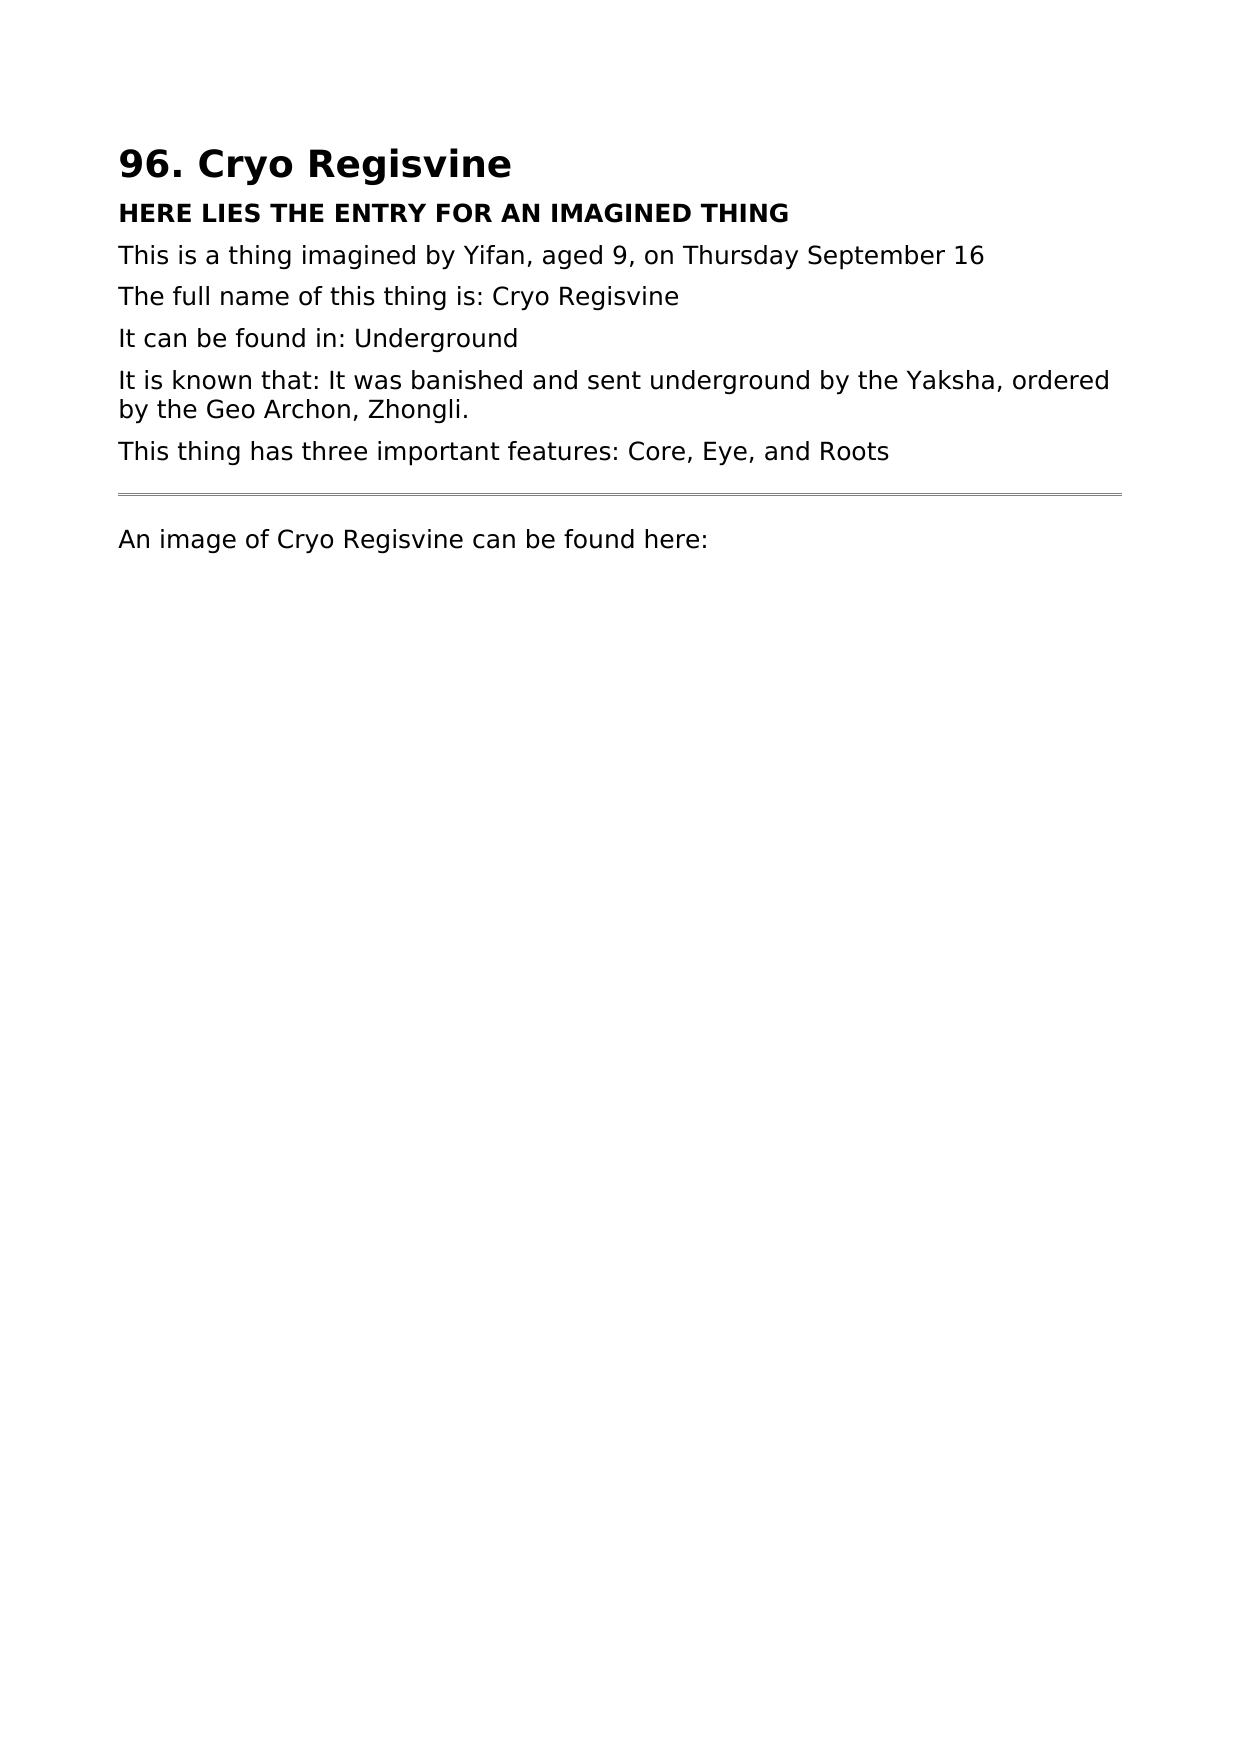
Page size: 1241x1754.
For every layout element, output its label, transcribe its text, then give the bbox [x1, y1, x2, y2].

text It can be found in: Underground [118, 324, 1122, 353]
text This is a thing imagined by Yifan, aged 9, on Thursday September 16 [118, 241, 1122, 270]
text This thing has three important features: Core, Eye, and Roots [118, 437, 1122, 466]
text It is known that: It was banished and sent underground by the Yaksha, ordered by the Geo Archon, Zhongli. [118, 366, 1122, 424]
text The full name of this thing is: Cryo Regisvine [118, 283, 1122, 312]
text An image of Cryo Regisvine can be found here: [118, 525, 1122, 554]
text HERE LIES THE ENTRY FOR AN IMAGINED THING [118, 199, 1122, 228]
subtitle 96. Cryo Regisvine [118, 143, 1122, 187]
